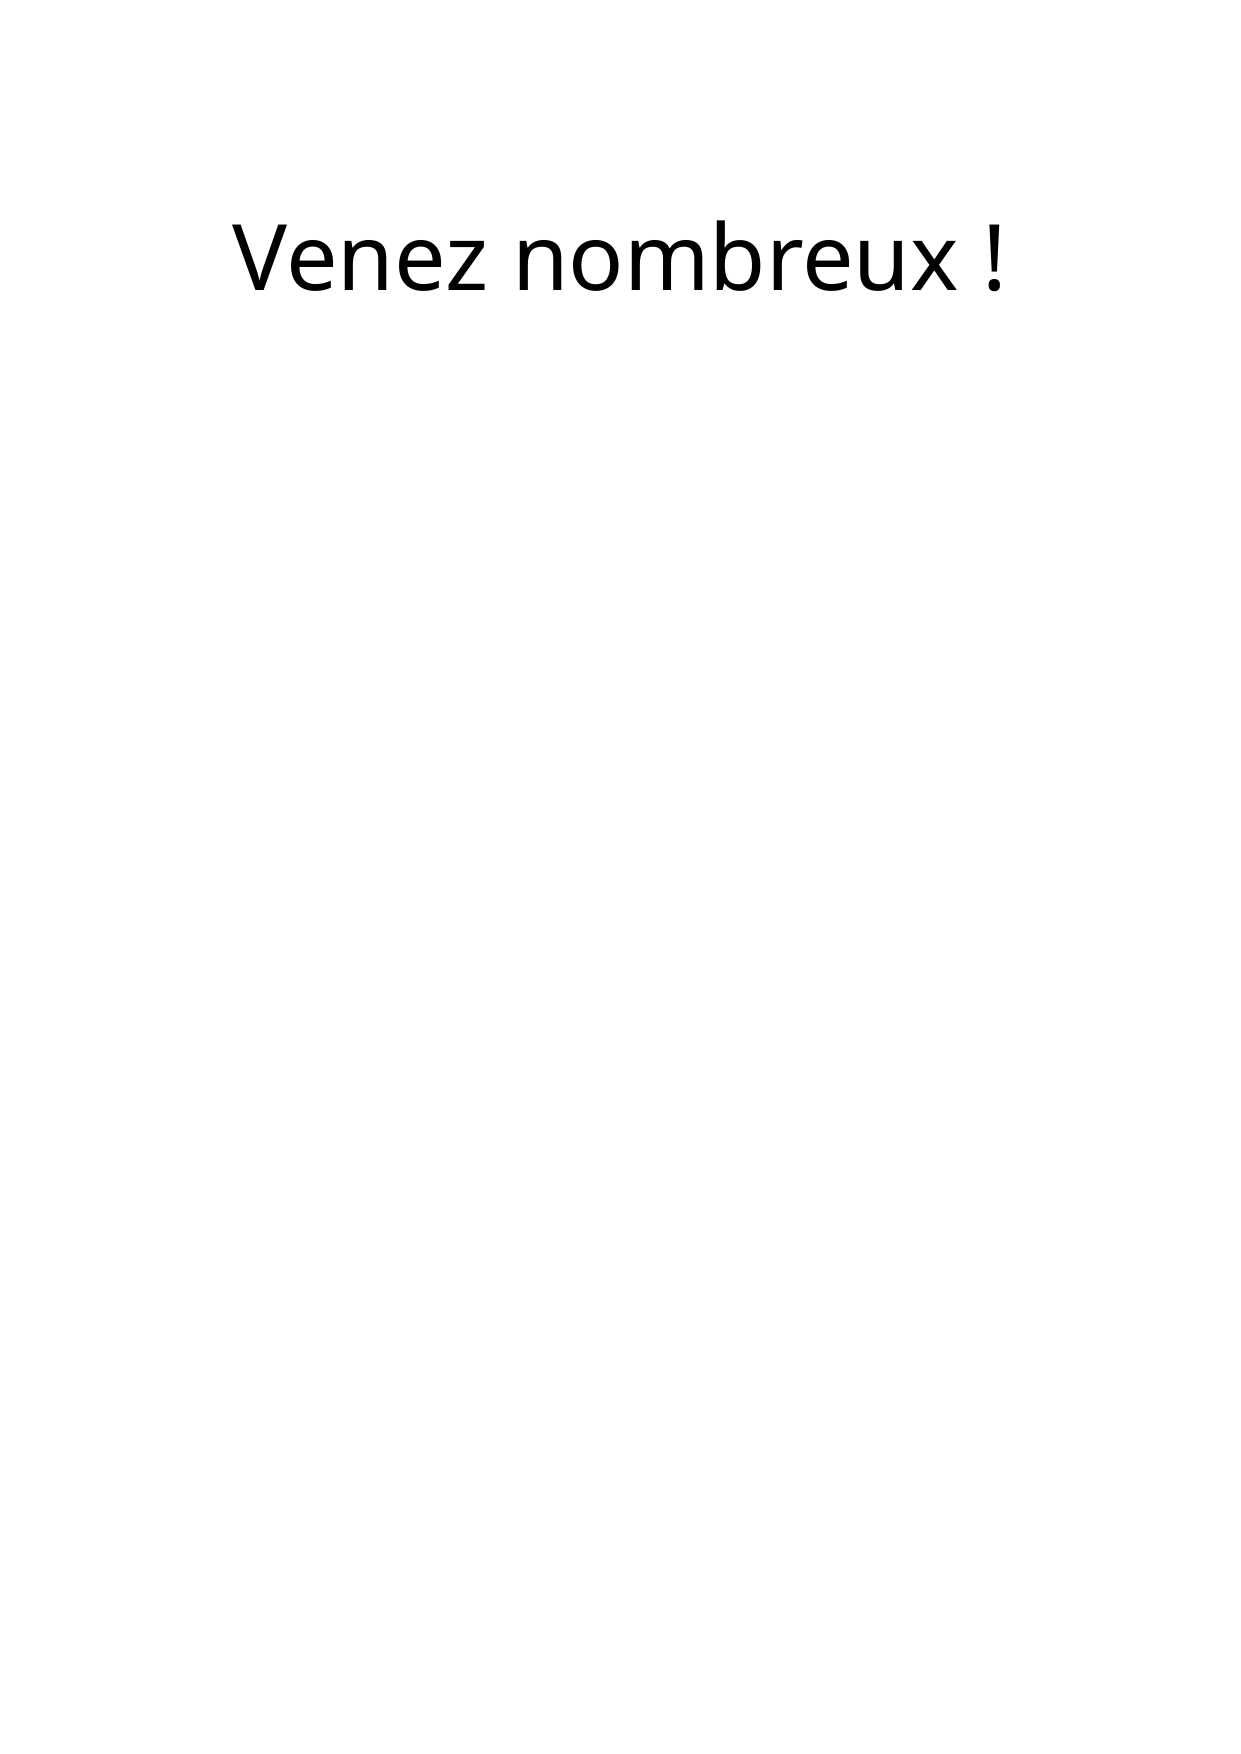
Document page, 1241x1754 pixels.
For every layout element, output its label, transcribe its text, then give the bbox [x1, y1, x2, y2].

text Venez nombreux ! [118, 192, 1122, 317]
